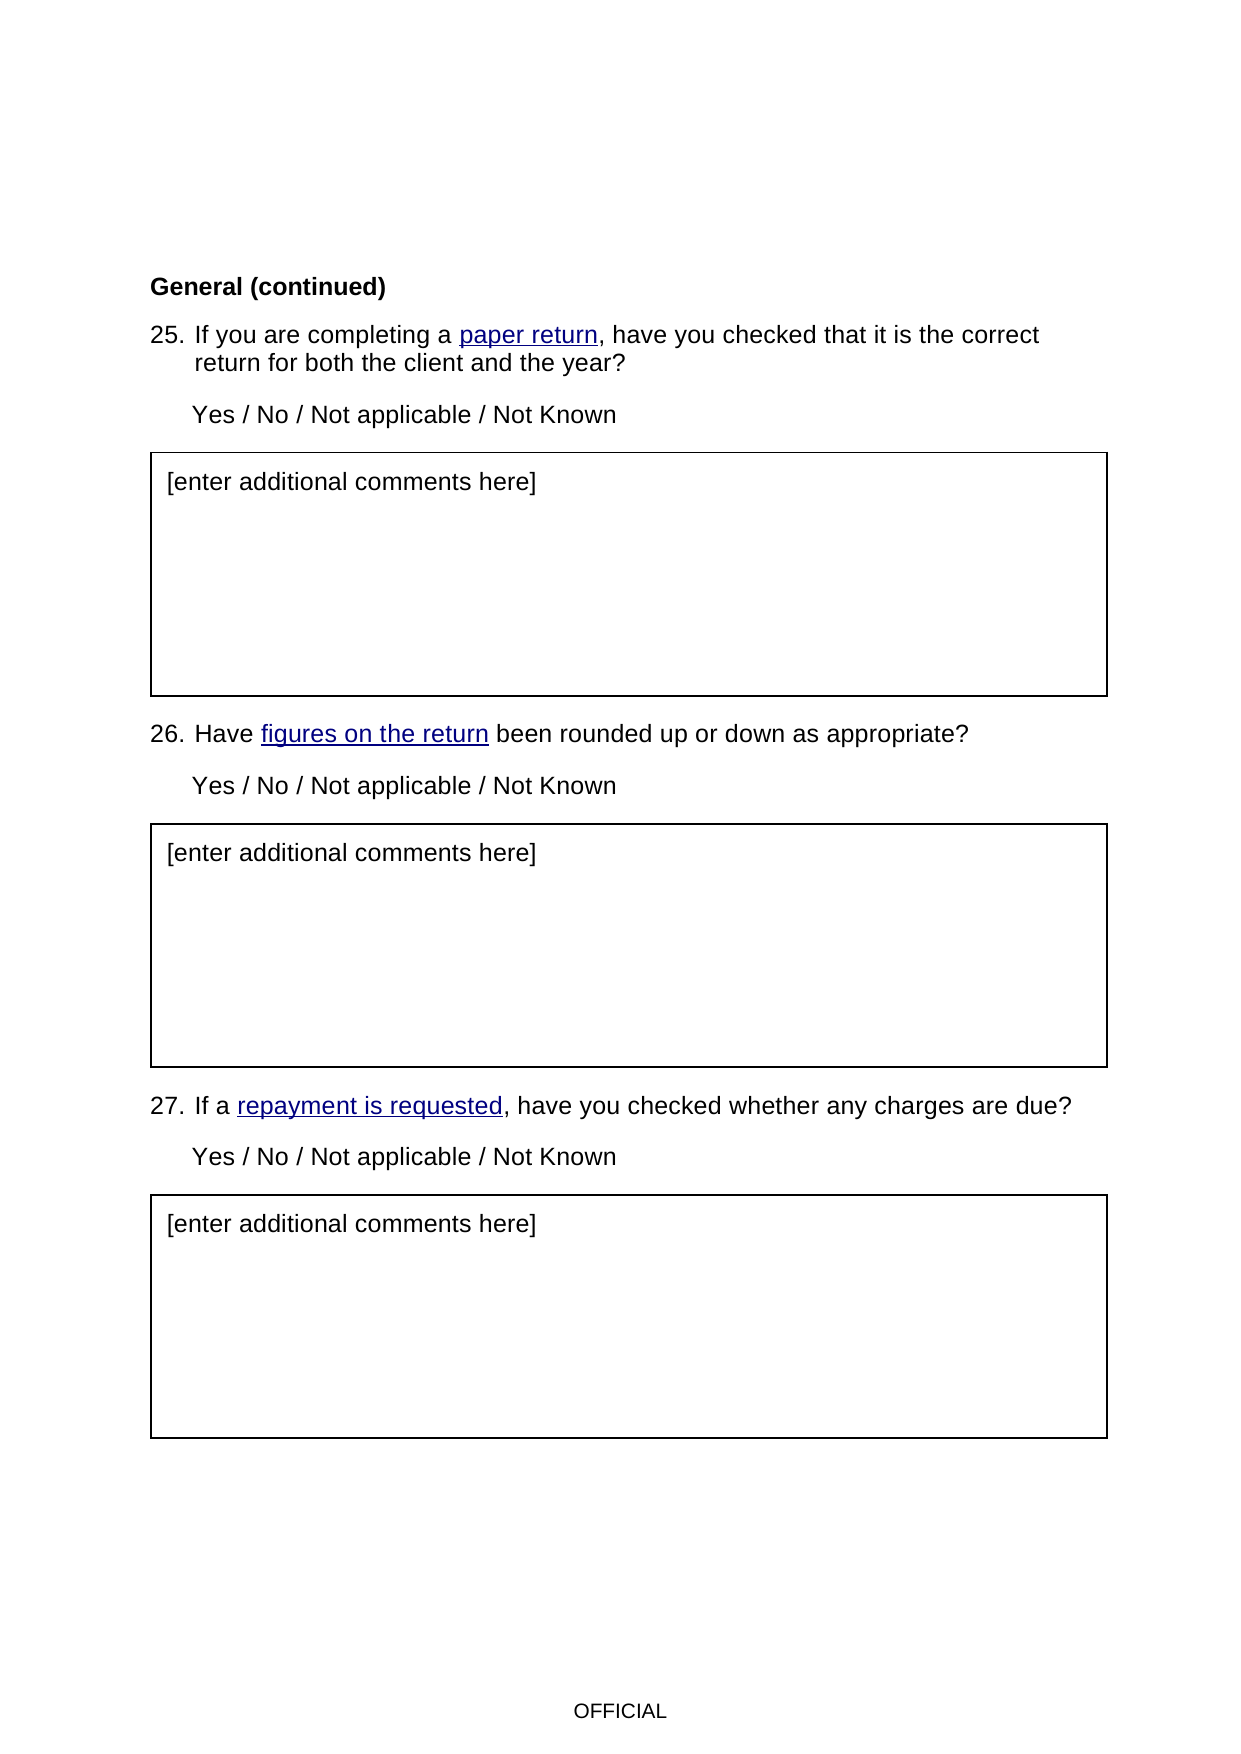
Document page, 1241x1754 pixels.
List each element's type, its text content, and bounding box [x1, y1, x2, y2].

text [enter additional comments here] [167, 838, 1087, 867]
subtitle General (continued) [150, 272, 1090, 301]
text [enter additional comments here] [167, 1209, 1087, 1238]
subtitle If a repayment is requested, have you checked whether any charges are due? [150, 1091, 1090, 1119]
subtitle If you are completing a paper return, have you checked that it is the correct return for both the client and the year? [150, 319, 1090, 377]
text [enter additional comments here] [167, 467, 1087, 496]
subtitle Yes / No / Not applicable / Not Known [191, 771, 1090, 800]
subtitle Have figures on the return been rounded up or down as appropriate? [150, 719, 1090, 748]
subtitle Yes / No / Not applicable / Not Known [191, 1142, 1090, 1171]
subtitle Yes / No / Not applicable / Not Known [191, 400, 1090, 429]
